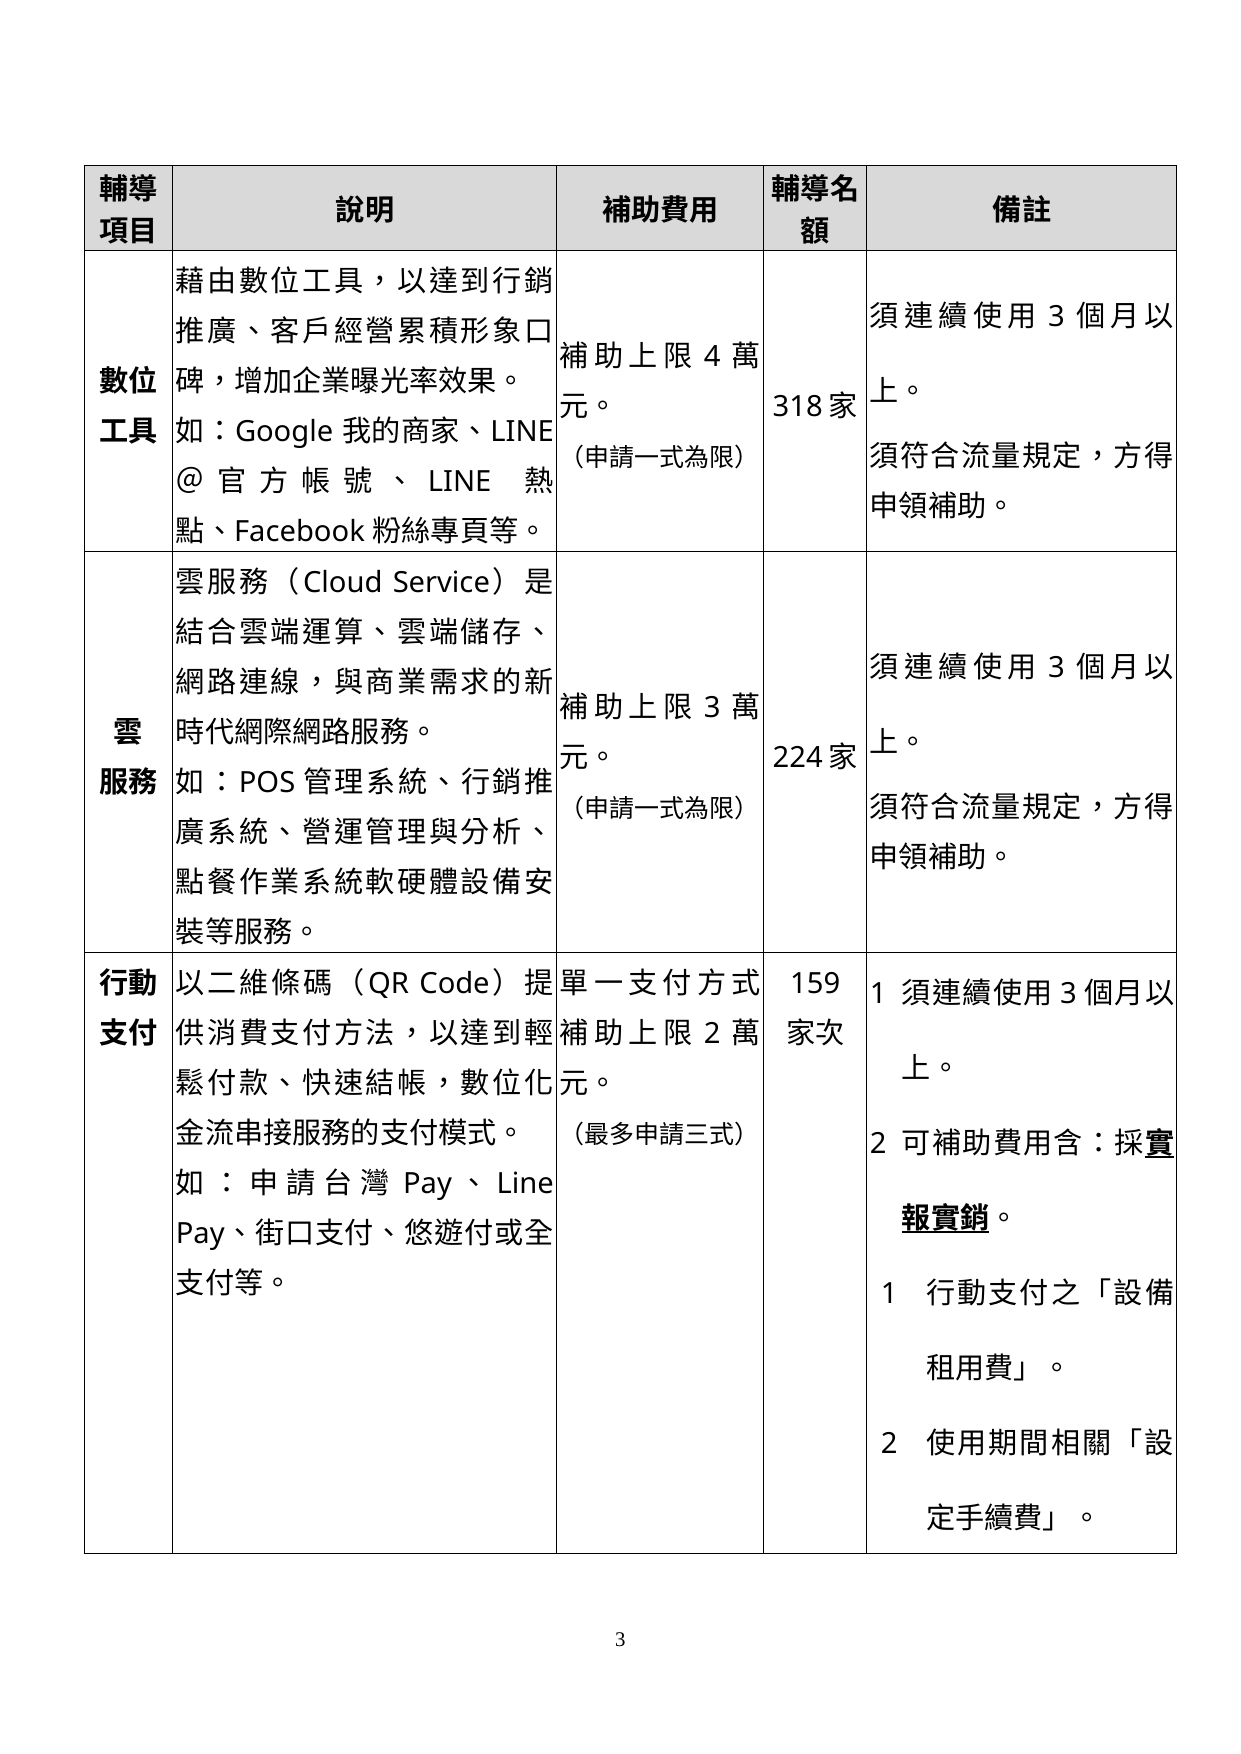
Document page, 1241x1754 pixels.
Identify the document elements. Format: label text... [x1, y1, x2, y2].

table_cell 以二維條碼（QR Code）提供消費支付方法，以達到輕鬆付款、快速結帳，數位化金流串接服務的支付模式。 如：申請台灣Pay、Line Pay、街口支付、悠遊付或全支付等。 [173, 953, 556, 1553]
table_cell 159 家次 [764, 953, 866, 1553]
table_header 補助費用 [557, 166, 763, 250]
table_cell 須連續使用3個月以上。 須符合流量規定，方得申領補助。 [867, 552, 1176, 952]
table_cell 數位工具 [85, 251, 172, 551]
table_cell 雲服務（Cloud Service）是結合雲端運算、雲端儲存、網路連線，與商業需求的新時代網際網路服務。 如：POS管理系統、行銷推廣系統、營運管理與分析、點餐作業系統軟硬體設備安裝等服務。 [173, 552, 556, 952]
table_cell 須連續使用3個月以上。 可補助費用含：採實報實銷。 行動支付之「設備租用費」。 使用期間相關「設定手續費」。 計畫期間之「交易手續費」。 不同廠牌之行動支付補助費不可流用。 [867, 953, 1176, 1553]
table_cell 補助上限4萬元。 （申請一式為限） [557, 251, 763, 551]
table_header 備註 [867, 166, 1176, 250]
table_cell 行動支付 [85, 953, 172, 1553]
table_cell 318家 [764, 251, 866, 551]
table_header 輔導名額 [764, 166, 866, 250]
table_cell 補助上限3萬元。 （申請一式為限） [557, 552, 763, 952]
table_cell 單一支付方式補助上限2萬元。 （最多申請三式） [557, 953, 763, 1553]
table_header 說明 [173, 166, 556, 250]
table_header 輔導項目 [85, 166, 172, 250]
table_cell 藉由數位工具，以達到行銷推廣、客戶經營累積形象口碑，增加企業曝光率效果。 如：Google 我的商家、LINE＠官方帳號、LINE 熱點、Facebook 粉絲專頁等。 [173, 251, 556, 551]
table_cell 224家 [764, 552, 866, 952]
table_cell 須連續使用3個月以上。 須符合流量規定，方得申領補助。 [867, 251, 1176, 551]
table_cell 雲 服務 [85, 552, 172, 952]
